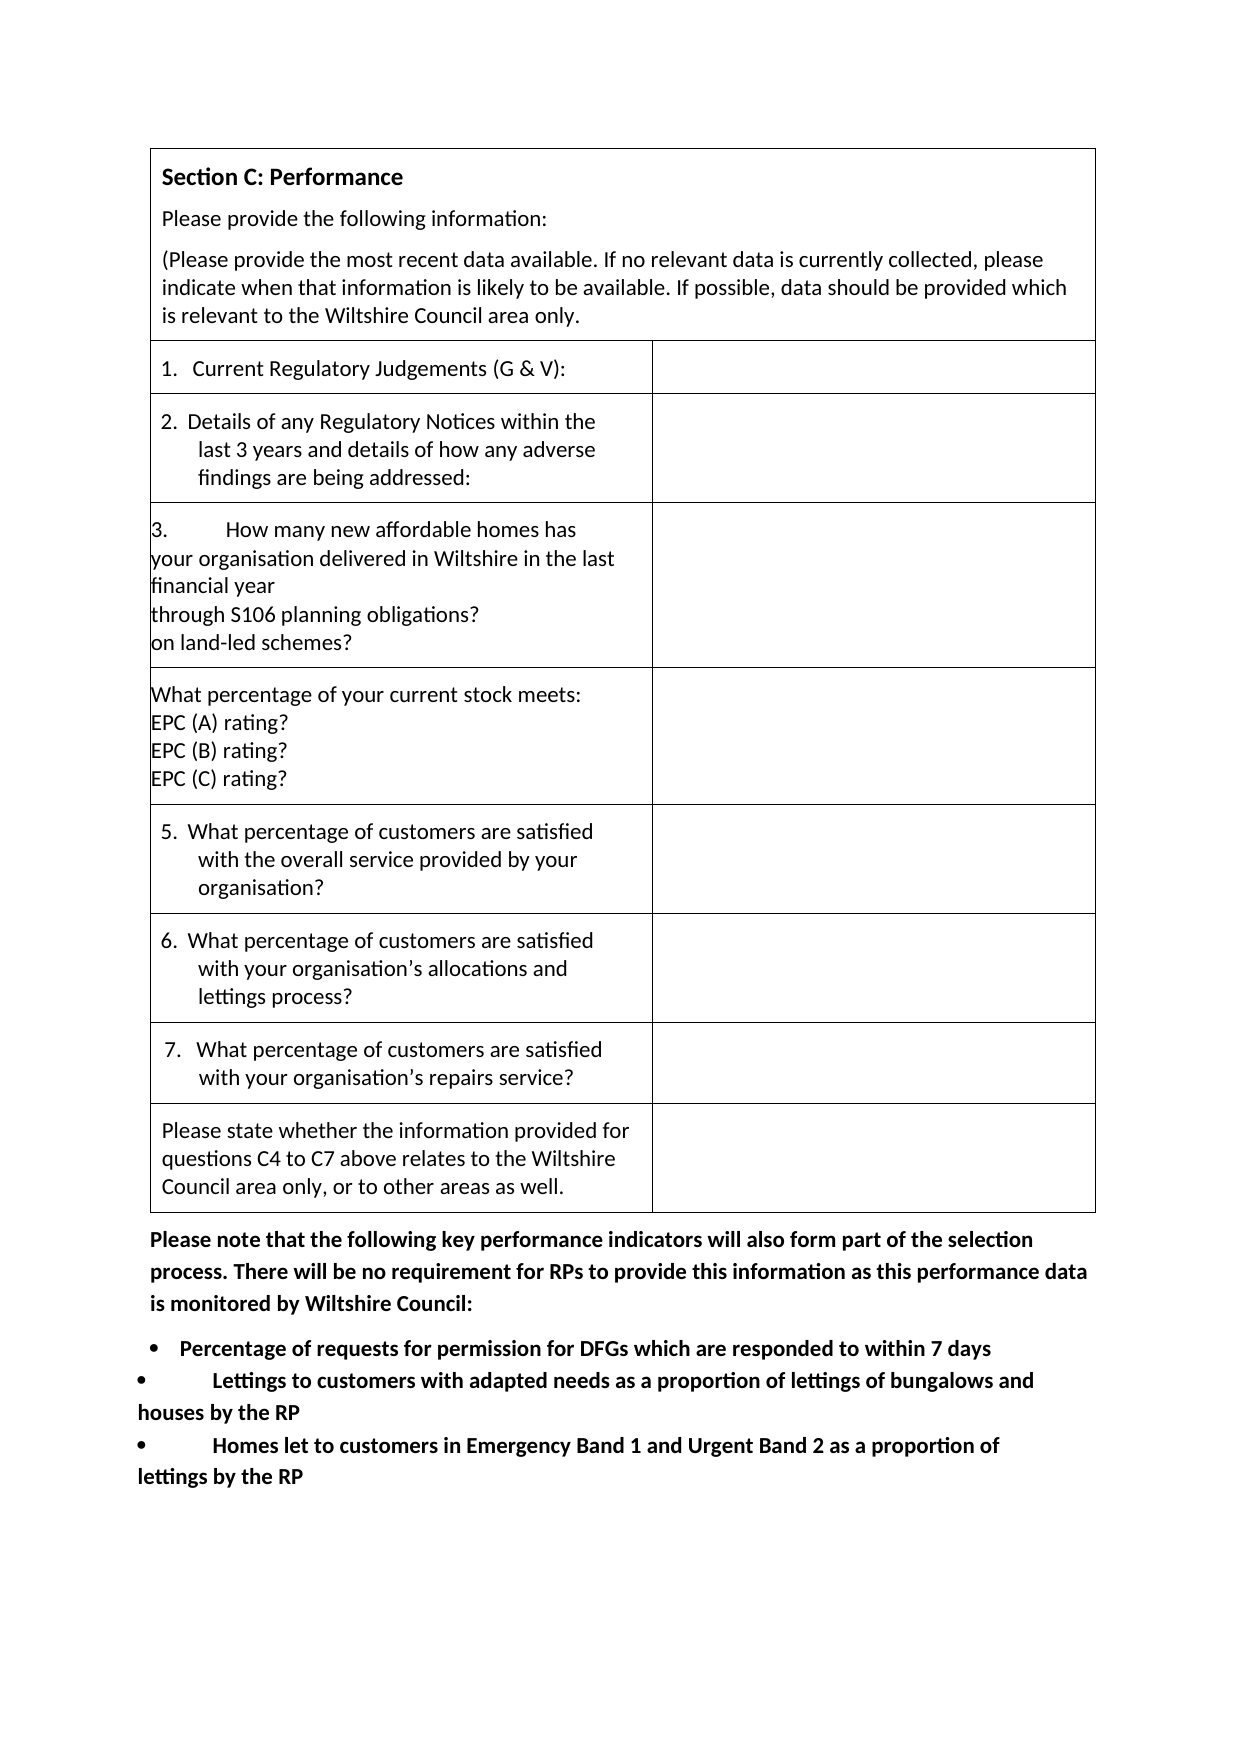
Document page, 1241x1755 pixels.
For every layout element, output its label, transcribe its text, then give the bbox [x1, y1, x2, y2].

text Please note that the following key performance indicators will also form part of the selection process. There will be no requirement for RPs to provide this information as this performance data is monitored by Wiltshire Council: [150, 1225, 1091, 1317]
table_cell [653, 805, 1095, 913]
list Percentage of requests for permission for DFGs which are responded to within 7 days [150, 1334, 1107, 1362]
table_cell Please state whether the information provided for questions C4 to C7 above relates to the Wiltshire Council area only, or to other areas as well. [151, 1104, 652, 1212]
table_cell [653, 668, 1095, 804]
table_cell [653, 914, 1095, 1022]
table_cell [653, 341, 1095, 393]
table_cell 6. What percentage of customers are satisfied with your organisation’s allocations and lettings process? [151, 914, 652, 1022]
table_cell 7. What percentage of customers are satisfied with your organisation’s repairs service? [151, 1023, 652, 1103]
table_cell [653, 1023, 1095, 1103]
table_cell 5. What percentage of customers are satisfied with the overall service provided by your organisation? [151, 805, 652, 913]
list Homes let to customers in Emergency Band 1 and Urgent Band 2 as a proportion of lettings by the RP [137, 1431, 1072, 1490]
table_cell 2. Details of any Regulatory Notices within the last 3 years and details of how any adverse findings are being addressed: [151, 394, 652, 502]
table_cell [653, 1104, 1095, 1212]
table_cell [653, 503, 1095, 667]
table_cell [653, 394, 1095, 502]
table_header Section C: Performance Please provide the following information: (Please provide the most recent data available. If no relevant data is currently collected, please indicate when that information is likely to be available. If possible, data should be provided which is relevant to the Wiltshire Council area only. [151, 149, 1095, 340]
table_cell What percentage of your current stock meets: EPC (A) rating? EPC (B) rating? EPC (C) rating? [151, 668, 652, 804]
list Lettings to customers with adapted needs as a proportion of lettings of bungalows and houses by the RP [137, 1366, 1077, 1426]
table_cell How many new affordable homes has your organisation delivered in Wiltshire in the last financial year through S106 planning obligations? on land-led schemes? [151, 503, 652, 667]
table_cell 1. Current Regulatory Judgements (G & V): [151, 341, 652, 393]
